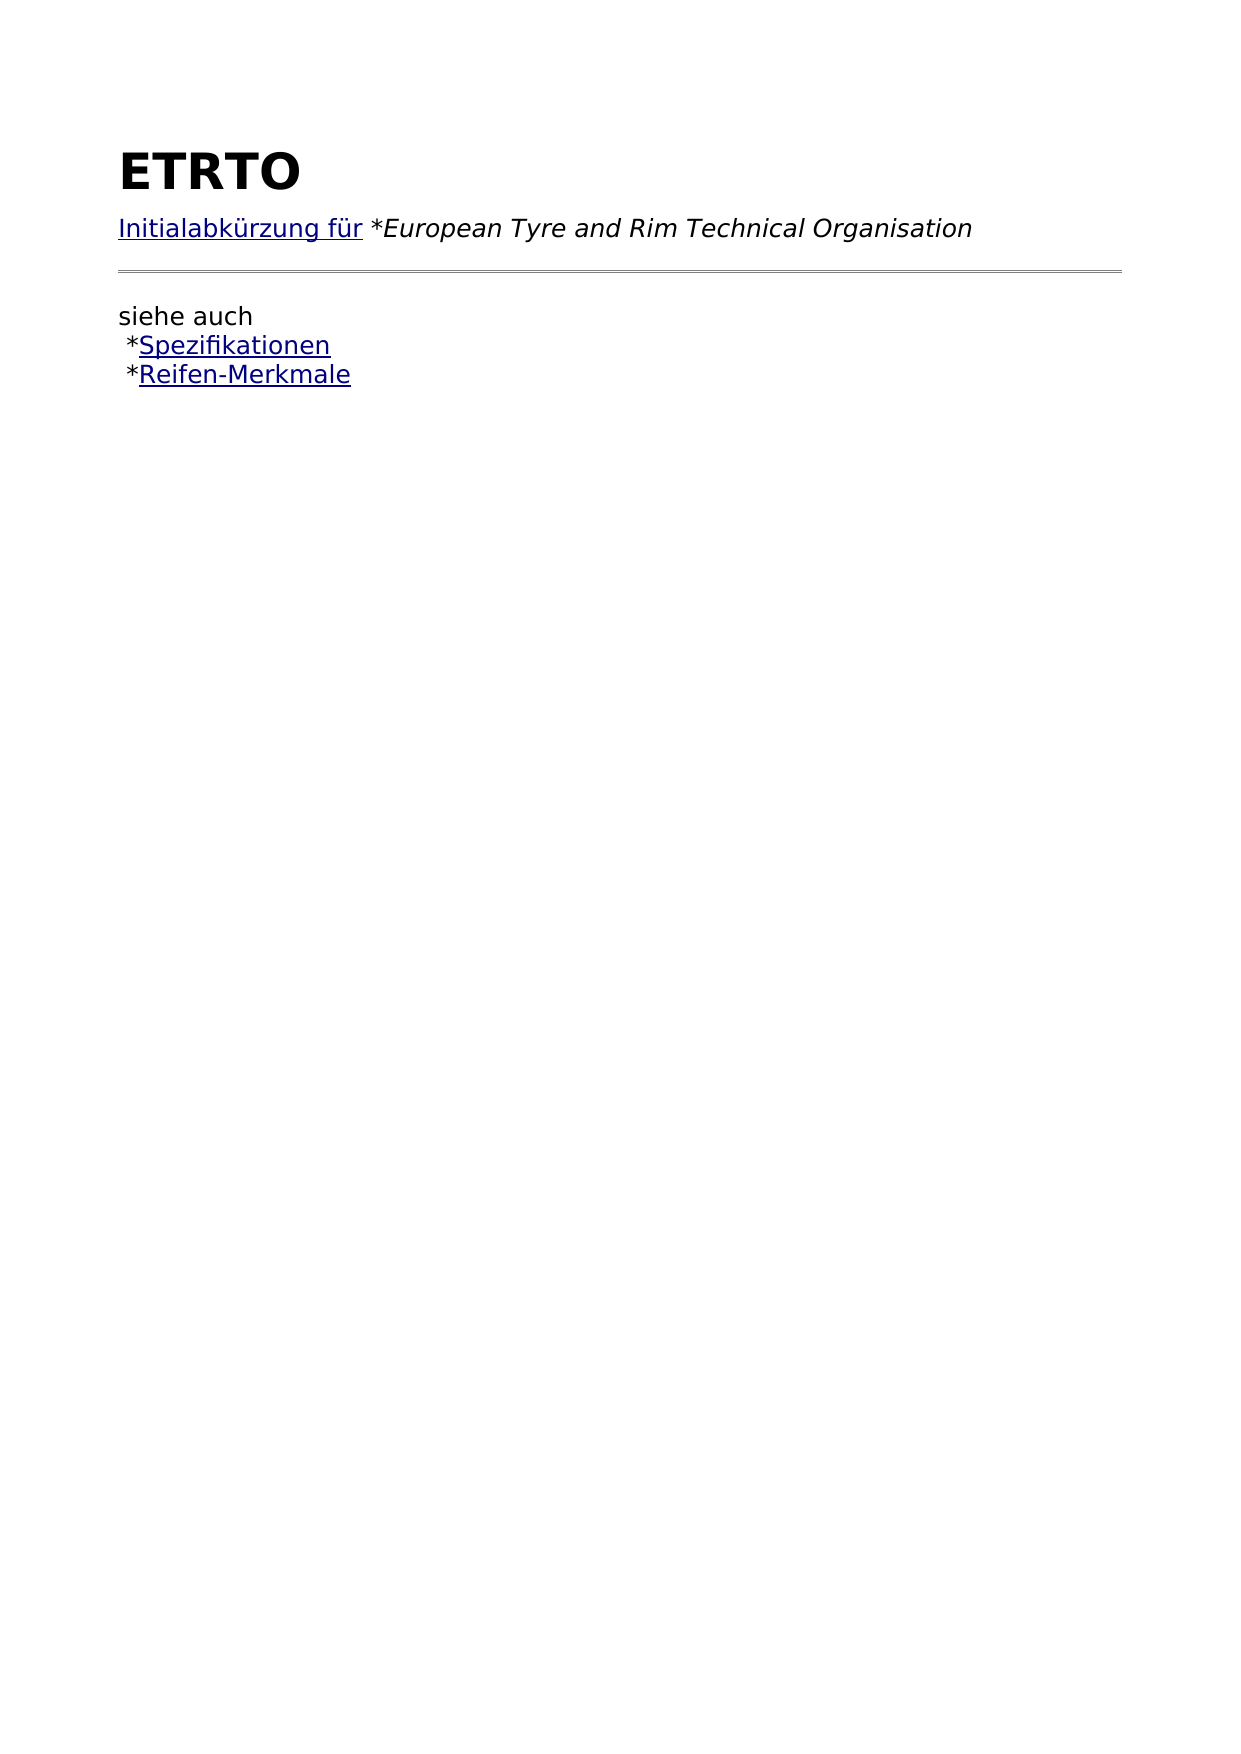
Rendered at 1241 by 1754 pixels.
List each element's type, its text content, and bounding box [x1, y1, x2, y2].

text Initialabkürzung für *European Tyre and Rim Technical Organisation [118, 214, 1122, 243]
text siehe auch *Spezifikationen *Reifen-Merkmale [118, 302, 1122, 389]
subtitle ETRTO [118, 143, 1122, 201]
